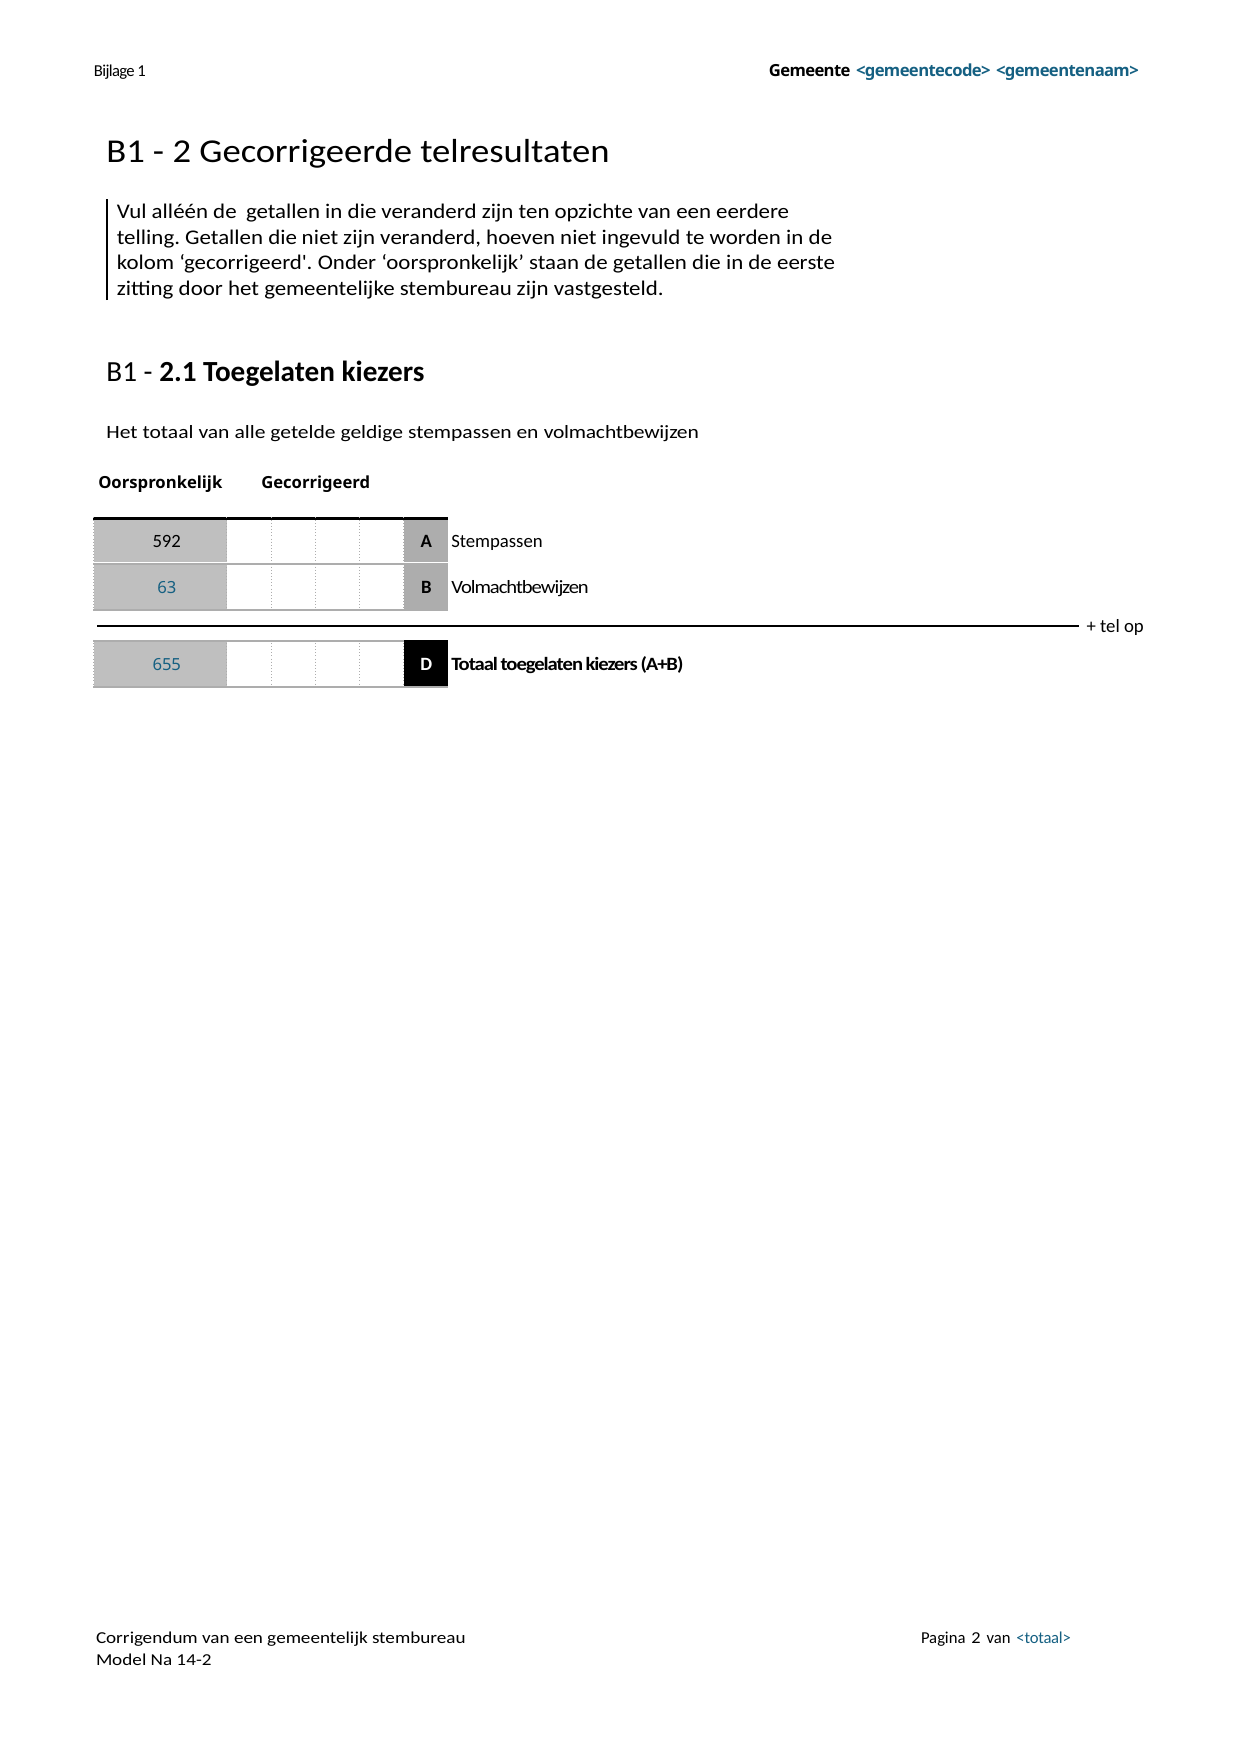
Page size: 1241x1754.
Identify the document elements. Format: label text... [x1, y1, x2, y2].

table_cell [94, 609, 1082, 640]
table_cell B [404, 565, 448, 609]
table_cell [1082, 563, 1146, 609]
table_cell [271, 565, 315, 609]
table_cell A [404, 520, 448, 562]
table_cell 63 [94, 565, 227, 609]
table_cell [271, 642, 315, 686]
table_cell [227, 642, 271, 686]
table_header Oorspronkelijk [94, 471, 227, 517]
table_cell [227, 520, 271, 562]
table_cell Stempassen [448, 517, 1082, 562]
text Vul alléén de getallen in die veranderd zijn ten opzichte van een eerdere telling. Getallen die niet zijn veranderd, hoeven niet ingevuld te worden in de kolom ‘gecorrigeerd'. Onder ‘oorspronkelijk’ staan de getallen die in de eerste zitting door het gemeentelijke stembureau zijn vastgesteld. [106, 198, 841, 300]
table_cell [227, 565, 271, 609]
table_header Gecorrigeerd [227, 471, 404, 517]
table_header [404, 471, 448, 517]
table_cell [360, 520, 404, 562]
table_header [448, 471, 1082, 517]
text Het totaal van alle getelde geldige stempassen en volmachtbewijzen [106, 420, 1146, 443]
table_cell 655 [94, 642, 227, 686]
table_cell 592 [94, 520, 227, 562]
table_cell [315, 565, 359, 609]
table_header [1082, 471, 1146, 517]
table_cell Volmachtbewijzen [448, 563, 1082, 609]
table_cell [271, 520, 315, 562]
table_cell [315, 520, 359, 562]
table_cell Totaal toegelaten kiezers (A+B) [448, 640, 1082, 686]
text B1 - 2.1 Toegelaten kiezers [106, 353, 1146, 388]
table_cell [360, 565, 404, 609]
table_cell D [404, 640, 448, 686]
table_cell [315, 642, 359, 686]
table_cell + tel op [1082, 609, 1146, 640]
text B1 - 2 Gecorrigeerde telresultaten [106, 130, 1146, 170]
table_cell [1082, 517, 1146, 562]
table_cell [360, 642, 404, 686]
table_cell [1082, 640, 1146, 686]
